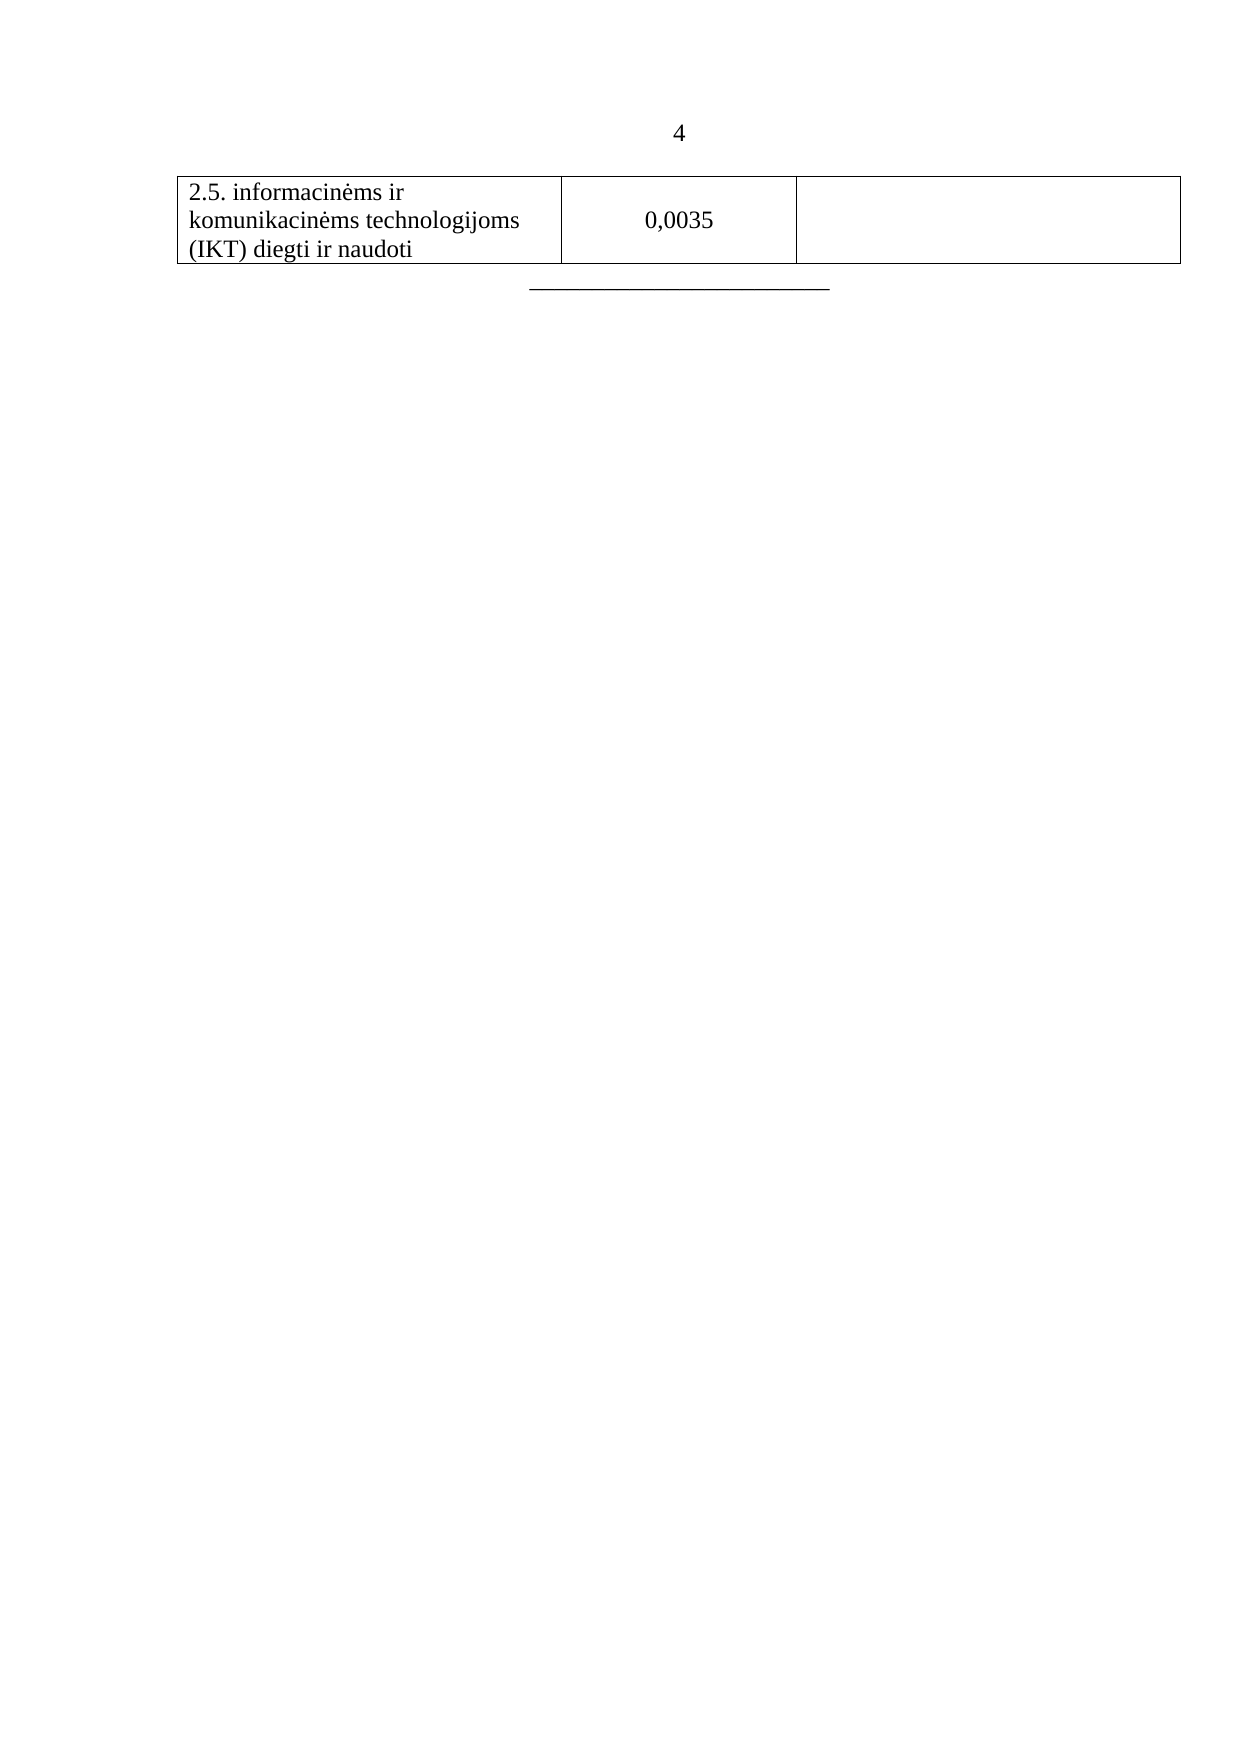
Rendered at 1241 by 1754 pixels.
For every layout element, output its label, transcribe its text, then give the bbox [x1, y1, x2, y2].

table_cell 2.5. informacinėms ir komunikacinėms technologijoms (IKT) diegti ir naudoti [178, 177, 561, 263]
table_cell 0,0035 [562, 177, 796, 263]
text ________________________ [177, 264, 1181, 293]
table_cell [797, 177, 1180, 263]
